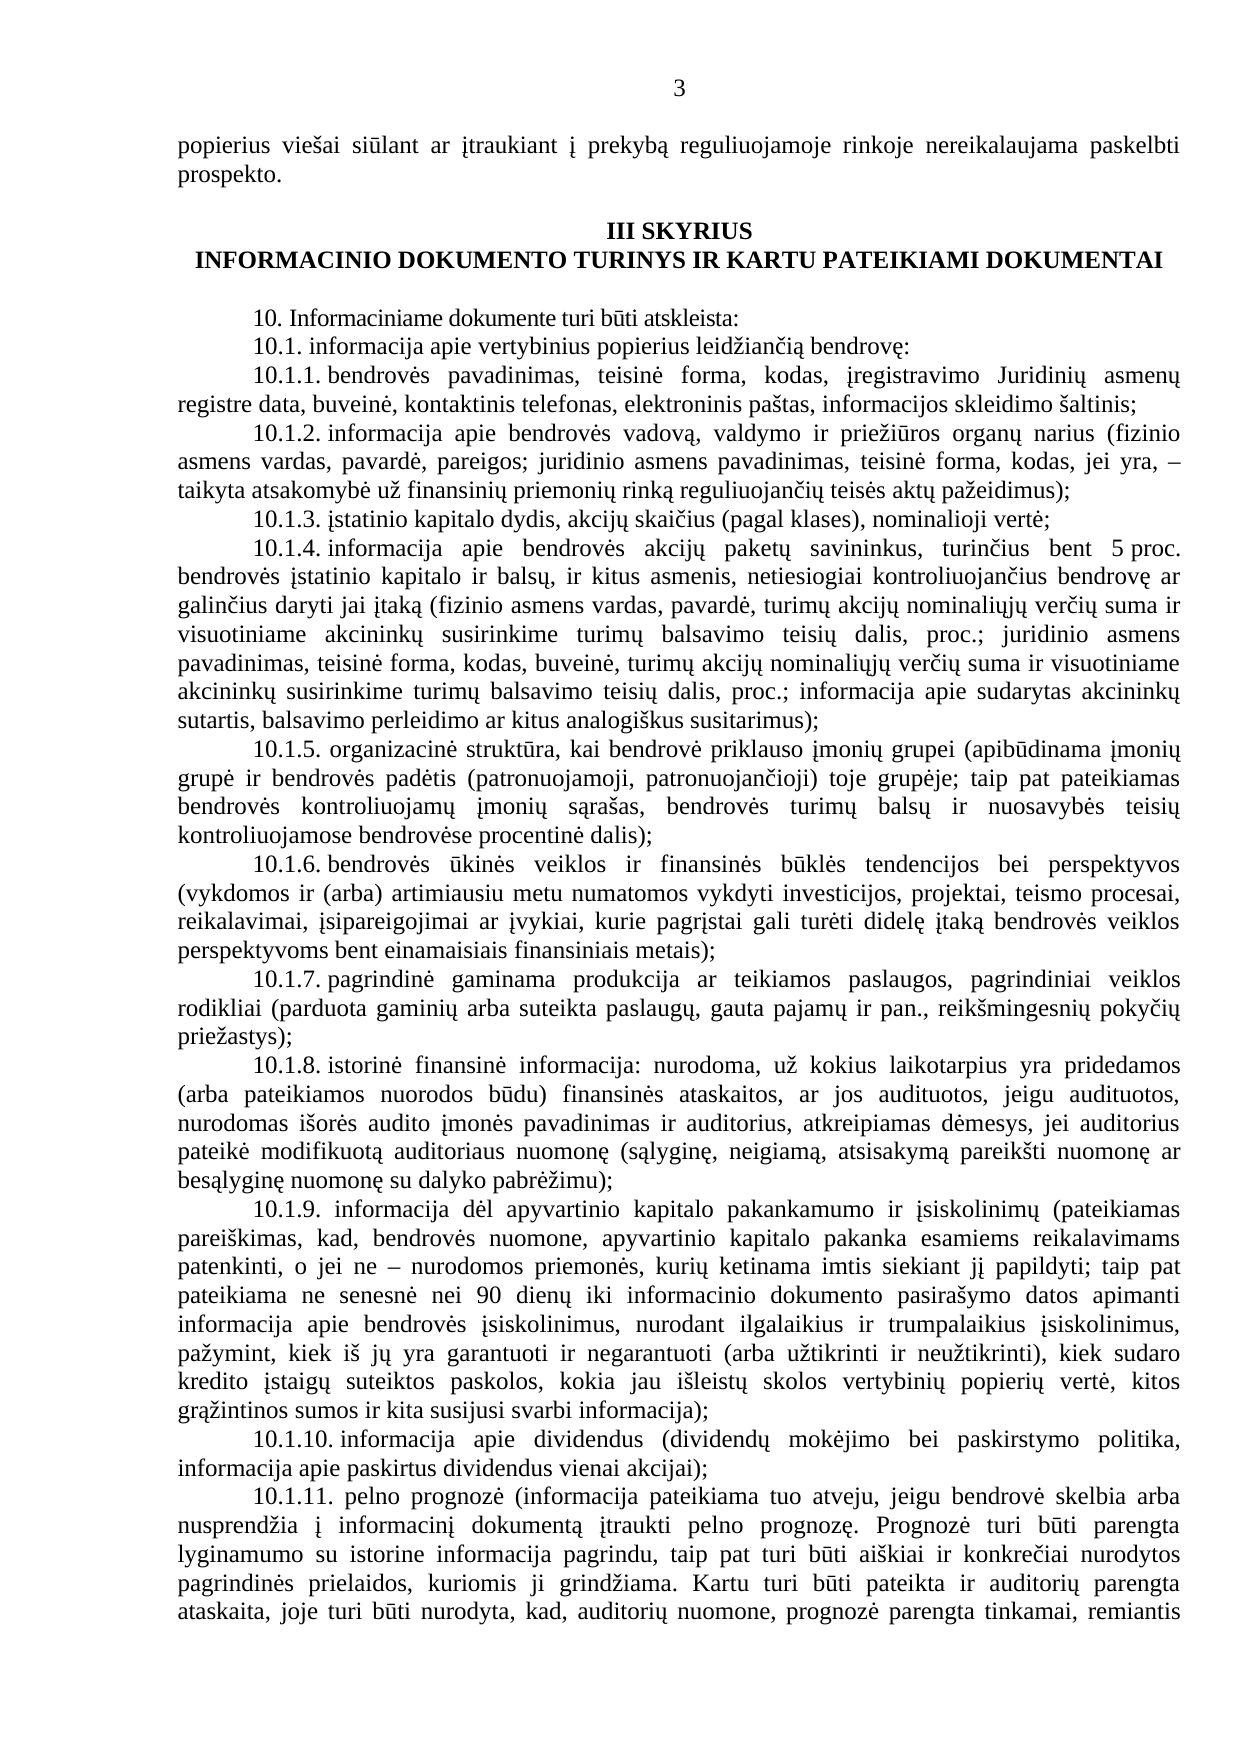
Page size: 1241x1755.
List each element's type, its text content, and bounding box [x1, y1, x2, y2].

text III skyrius [177, 216, 1181, 245]
text 10.1.8. istorinė finansinė informacija: nurodoma, už kokius laikotarpius yra pridedamos (arba pateikiamos nuorodos būdu) finansinės ataskaitos, ar jos audituotos, jeigu audituotos, nurodomas išorės audito įmonės pavadinimas ir auditorius, atkreipiamas dėmesys, jei auditorius pateikė modifikuotą auditoriaus nuomonę (sąlyginę, neigiamą, atsisakymą pareikšti nuomonę ar besąlyginę nuomonę su dalyko pabrėžimu); [177, 1050, 1181, 1194]
text popierius viešai siūlant ar įtraukiant į prekybą reguliuojamoje rinkoje nereikalaujama paskelbti prospekto. [177, 130, 1181, 188]
text 10.1.7. pagrindinė gaminama produkcija ar teikiamos paslaugos, pagrindiniai veiklos rodikliai (parduota gaminių arba suteikta paslaugų, gauta pajamų ir pan., reikšmingesnių pokyčių priežastys); [177, 964, 1181, 1050]
text 10.1.2. informacija apie bendrovės vadovą, valdymo ir priežiūros organų narius (fizinio asmens vardas, pavardė, pareigos; juridinio asmens pavadinimas, teisinė forma, kodas, jei yra, – taikyta atsakomybė už finansinių priemonių rinką reguliuojančių teisės aktų pažeidimus); [177, 418, 1181, 504]
text 10.1.3. įstatinio kapitalo dydis, akcijų skaičius (pagal klases), nominalioji vertė; [177, 504, 1181, 533]
text 10.1.11. pelno prognozė (informacija pateikiama tuo atveju, jeigu bendrovė skelbia arba nusprendžia į informacinį dokumentą įtraukti pelno prognozę. Prognozė turi būti parengta lyginamumo su istorine informacija pagrindu, taip pat turi būti aiškiai ir konkrečiai nurodytos pagrindinės prielaidos, kuriomis ji grindžiama. Kartu turi būti pateikta ir auditorių parengta ataskaita, joje turi būti nurodyta, kad, auditorių nuomone, prognozė parengta tinkamai, remiantis [177, 1481, 1181, 1625]
text 10.1.5. organizacinė struktūra, kai bendrovė priklauso įmonių grupei (apibūdinama įmonių grupė ir bendrovės padėtis (patronuojamoji, patronuojančioji) toje grupėje; taip pat pateikiamas bendrovės kontroliuojamų įmonių sąrašas, bendrovės turimų balsų ir nuosavybės teisių kontroliuojamose bendrovėse procentinė dalis); [177, 734, 1181, 849]
text 10. Informaciniame dokumente turi būti atskleista: [177, 303, 1181, 331]
text 10.1.1. bendrovės pavadinimas, teisinė forma, kodas, įregistravimo Juridinių asmenų registre data, buveinė, kontaktinis telefonas, elektroninis paštas, informacijos skleidimo šaltinis; [177, 360, 1181, 418]
text INFORMACINIO DOKUMENTO TURINYS ir kartu pateikiami dokumentai [177, 245, 1181, 274]
text 10.1.4. informacija apie bendrovės akcijų paketų savininkus, turinčius bent 5 proc. bendrovės įstatinio kapitalo ir balsų, ir kitus asmenis, netiesiogiai kontroliuojančius bendrovę ar galinčius daryti jai įtaką (fizinio asmens vardas, pavardė, turimų akcijų nominaliųjų verčių suma ir visuotiniame akcininkų susirinkime turimų balsavimo teisių dalis, proc.; juridinio asmens pavadinimas, teisinė forma, kodas, buveinė, turimų akcijų nominaliųjų verčių suma ir visuotiniame akcininkų susirinkime turimų balsavimo teisių dalis, proc.; informacija apie sudarytas akcininkų sutartis, balsavimo perleidimo ar kitus analogiškus susitarimus); [177, 533, 1181, 734]
text 10.1. informacija apie vertybinius popierius leidžiančią bendrovę: [177, 331, 1181, 360]
text 10.1.6. bendrovės ūkinės veiklos ir finansinės būklės tendencijos bei perspektyvos (vykdomos ir (arba) artimiausiu metu numatomos vykdyti investicijos, projektai, teismo procesai, reikalavimai, įsipareigojimai ar įvykiai, kurie pagrįstai gali turėti didelę įtaką bendrovės veiklos perspektyvoms bent einamaisiais finansiniais metais); [177, 849, 1181, 964]
text 10.1.9. informacija dėl apyvartinio kapitalo pakankamumo ir įsiskolinimų (pateikiamas pareiškimas, kad, bendrovės nuomone, apyvartinio kapitalo pakanka esamiems reikalavimams patenkinti, o jei ne – nurodomos priemonės, kurių ketinama imtis siekiant jį papildyti; taip pat pateikiama ne senesnė nei 90 dienų iki informacinio dokumento pasirašymo datos apimanti informacija apie bendrovės įsiskolinimus, nurodant ilgalaikius ir trumpalaikius įsiskolinimus, pažymint, kiek iš jų yra garantuoti ir negarantuoti (arba užtikrinti ir neužtikrinti), kiek sudaro kredito įstaigų suteiktos paskolos, kokia jau išleistų skolos vertybinių popierių vertė, kitos grąžintinos sumos ir kita susijusi svarbi informacija); [177, 1194, 1181, 1424]
text 10.1.10. informacija apie dividendus (dividendų mokėjimo bei paskirstymo politika, informacija apie paskirtus dividendus vienai akcijai); [177, 1424, 1181, 1481]
